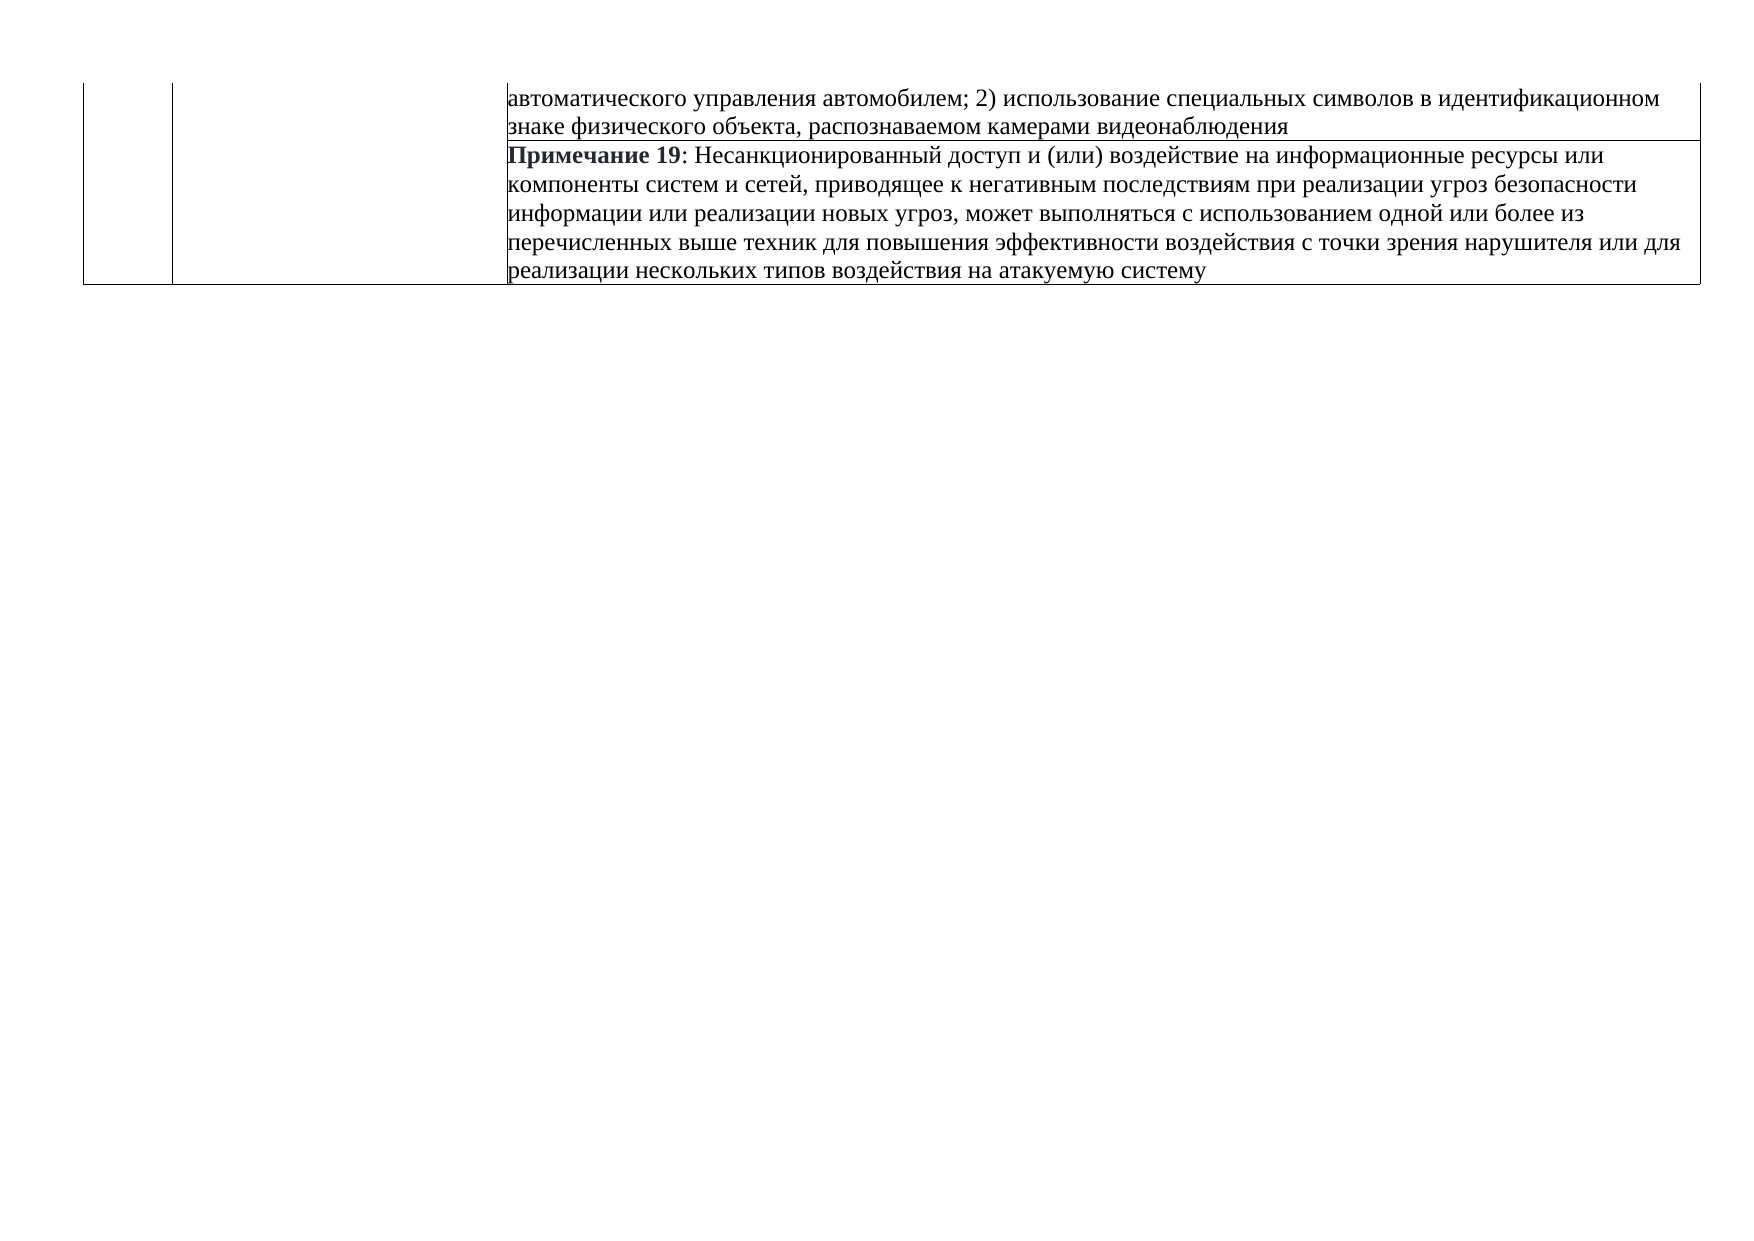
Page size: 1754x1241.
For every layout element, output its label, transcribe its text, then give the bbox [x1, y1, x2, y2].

table_cell автоматического управления автомобилем; 2) использование специальных символов в идентификационном знаке физического объекта, распознаваемом камерами видеонаблюдения [508, 83, 1700, 140]
table_cell Примечание 19: Несанкционированный доступ и (или) воздействие на информационные ресурсы или компоненты систем и сетей, приводящее к негативным последствиям при реализации угроз безопасности информации или реализации новых угроз, может выполняться с использованием одной или более из перечисленных выше техник для повышения эффективности воздействия с точки зрения нарушителя или для реализации нескольких типов воздействия на атакуемую систему [508, 141, 1700, 284]
